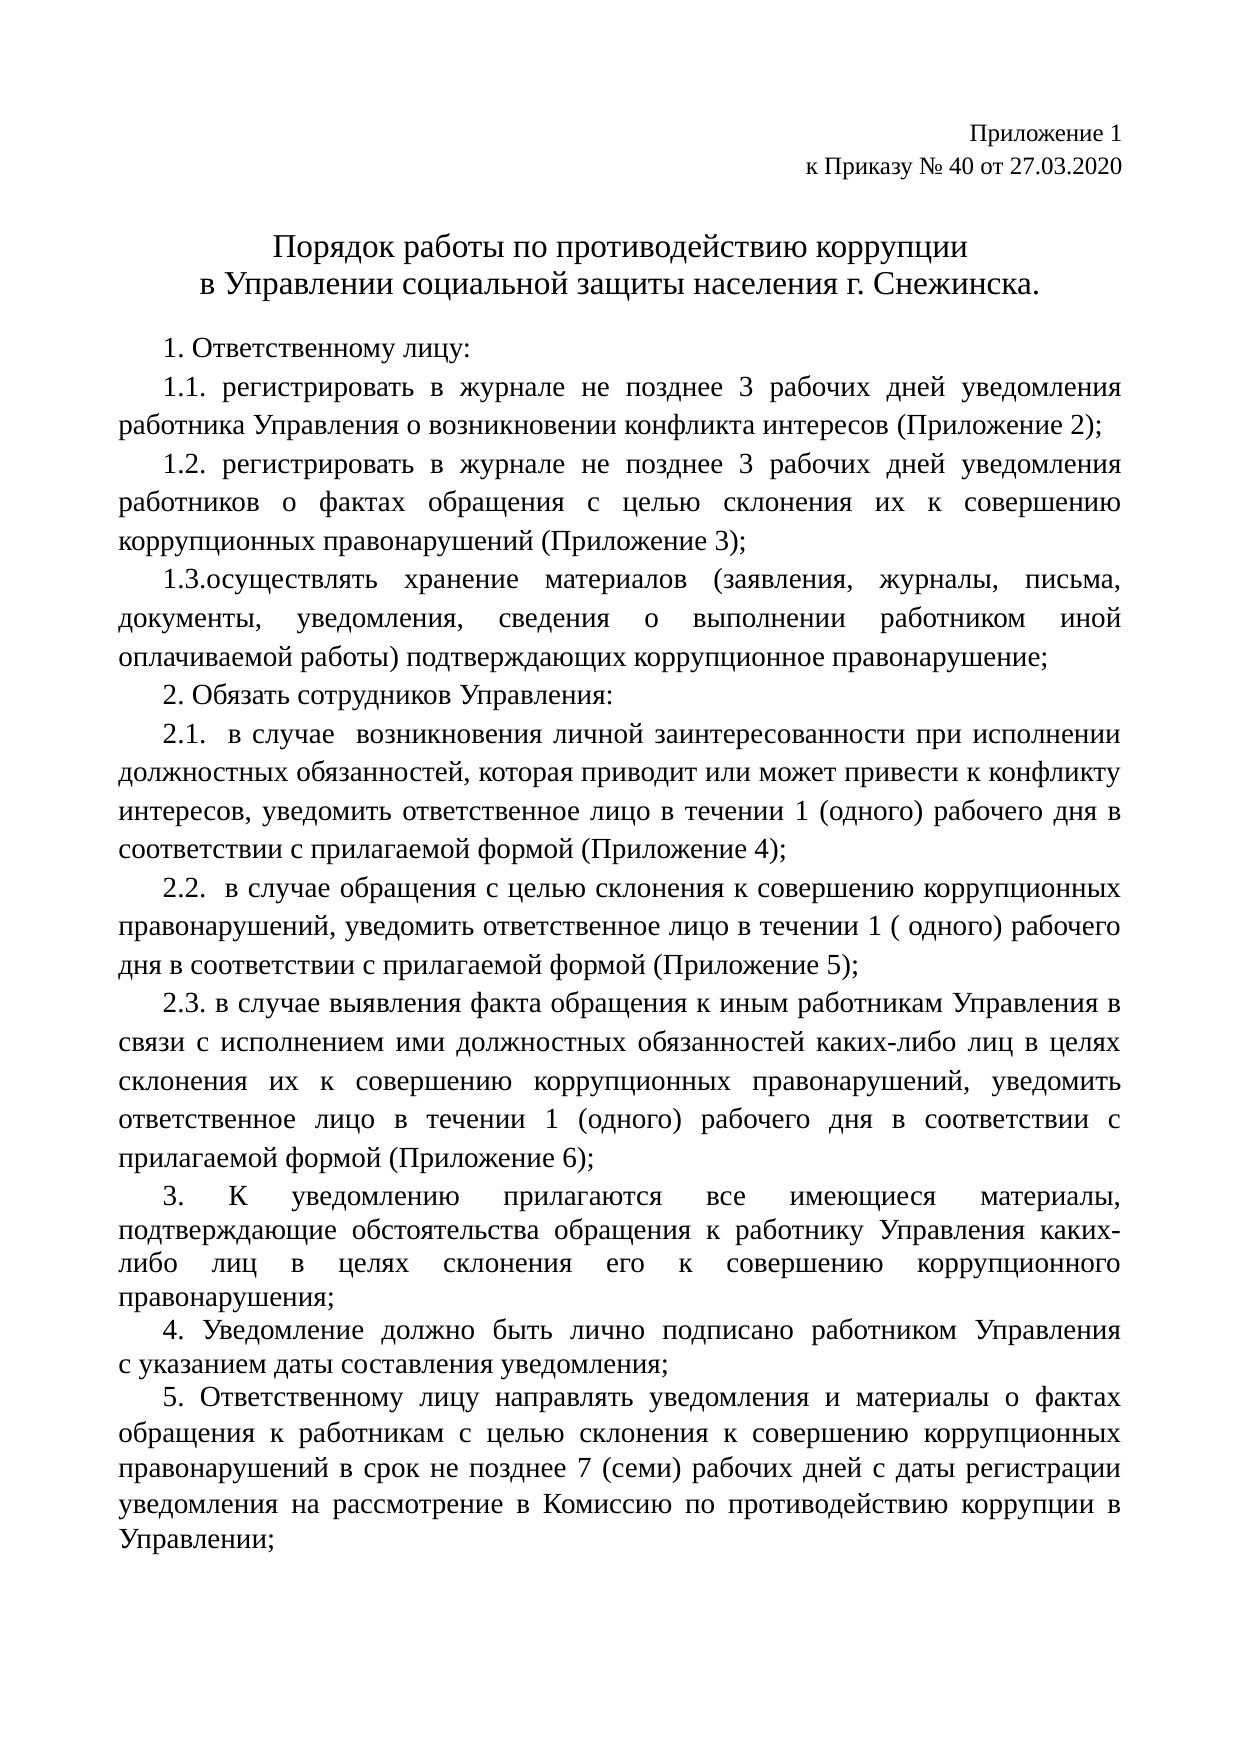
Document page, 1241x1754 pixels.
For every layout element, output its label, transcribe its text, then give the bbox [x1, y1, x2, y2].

text 2.3. в случае выявления факта обращения к иным работникам Управления в связи с исполнением ими должностных обязанностей каких-либо лиц в целях склонения их к совершению коррупционных правонарушений, уведомить ответственное лицо в течении 1 (одного) рабочего дня в соответствии с прилагаемой формой (Приложение 6); [118, 986, 1122, 1173]
text 2.1. в случае возникновения личной заинтересованности при исполнении должностных обязанностей, которая приводит или может привести к конфликту интересов, уведомить ответственное лицо в течении 1 (одного) рабочего дня в соответствии с прилагаемой формой (Приложение 4); [118, 716, 1122, 865]
text 1.2. регистрировать в журнале не позднее 3 рабочих дней уведомления работников о фактах обращения с целью склонения их к совершению коррупционных правонарушений (Приложение 3); [118, 446, 1122, 557]
text 1.1. регистрировать в журнале не позднее 3 рабочих дней уведомления работника Управления о возникновении конфликта интересов (Приложение 2); [118, 369, 1122, 441]
text к Приказу № 40 от 27.03.2020 [118, 151, 1122, 180]
text 1. Ответственному лицу: [118, 330, 1122, 364]
text 2.2. в случае обращения с целью склонения к совершению коррупционных правонарушений, уведомить ответственное лицо в течении 1 ( одного) рабочего дня в соответствии с прилагаемой формой (Приложение 5); [118, 870, 1122, 981]
text в Управлении социальной защиты населения г. Снежинска. [118, 263, 1122, 302]
text Порядок работы по противодействию коррупции [118, 234, 1122, 263]
text Приложение 1 [118, 118, 1122, 147]
text 5. Ответственному лицу направлять уведомления и материалы о фактах обращения к работникам с целью склонения к совершению коррупционных правонарушений в срок не позднее 7 (семи) рабочих дней с даты регистрации уведомления на рассмотрение в Комиссию по противодействию коррупции в Управлении; [118, 1379, 1122, 1555]
text 3. К уведомлению прилагаются все имеющиеся материалы, подтверждающие обстоятельства обращения к работнику Управления каких-либо лиц в целях склонения его к совершению коррупционного правонарушения; [118, 1178, 1122, 1312]
text 2. Обязать сотрудников Управления: [118, 677, 1122, 711]
text 1.3.осуществлять хранение материалов (заявления, журналы, письма, документы, уведомления, сведения о выполнении работником иной оплачиваемой работы) подтверждающих коррупционное правонарушение; [118, 562, 1122, 672]
text 4. Уведомление должно быть лично подписано работником Управления с указанием даты составления уведомления; [118, 1312, 1122, 1379]
